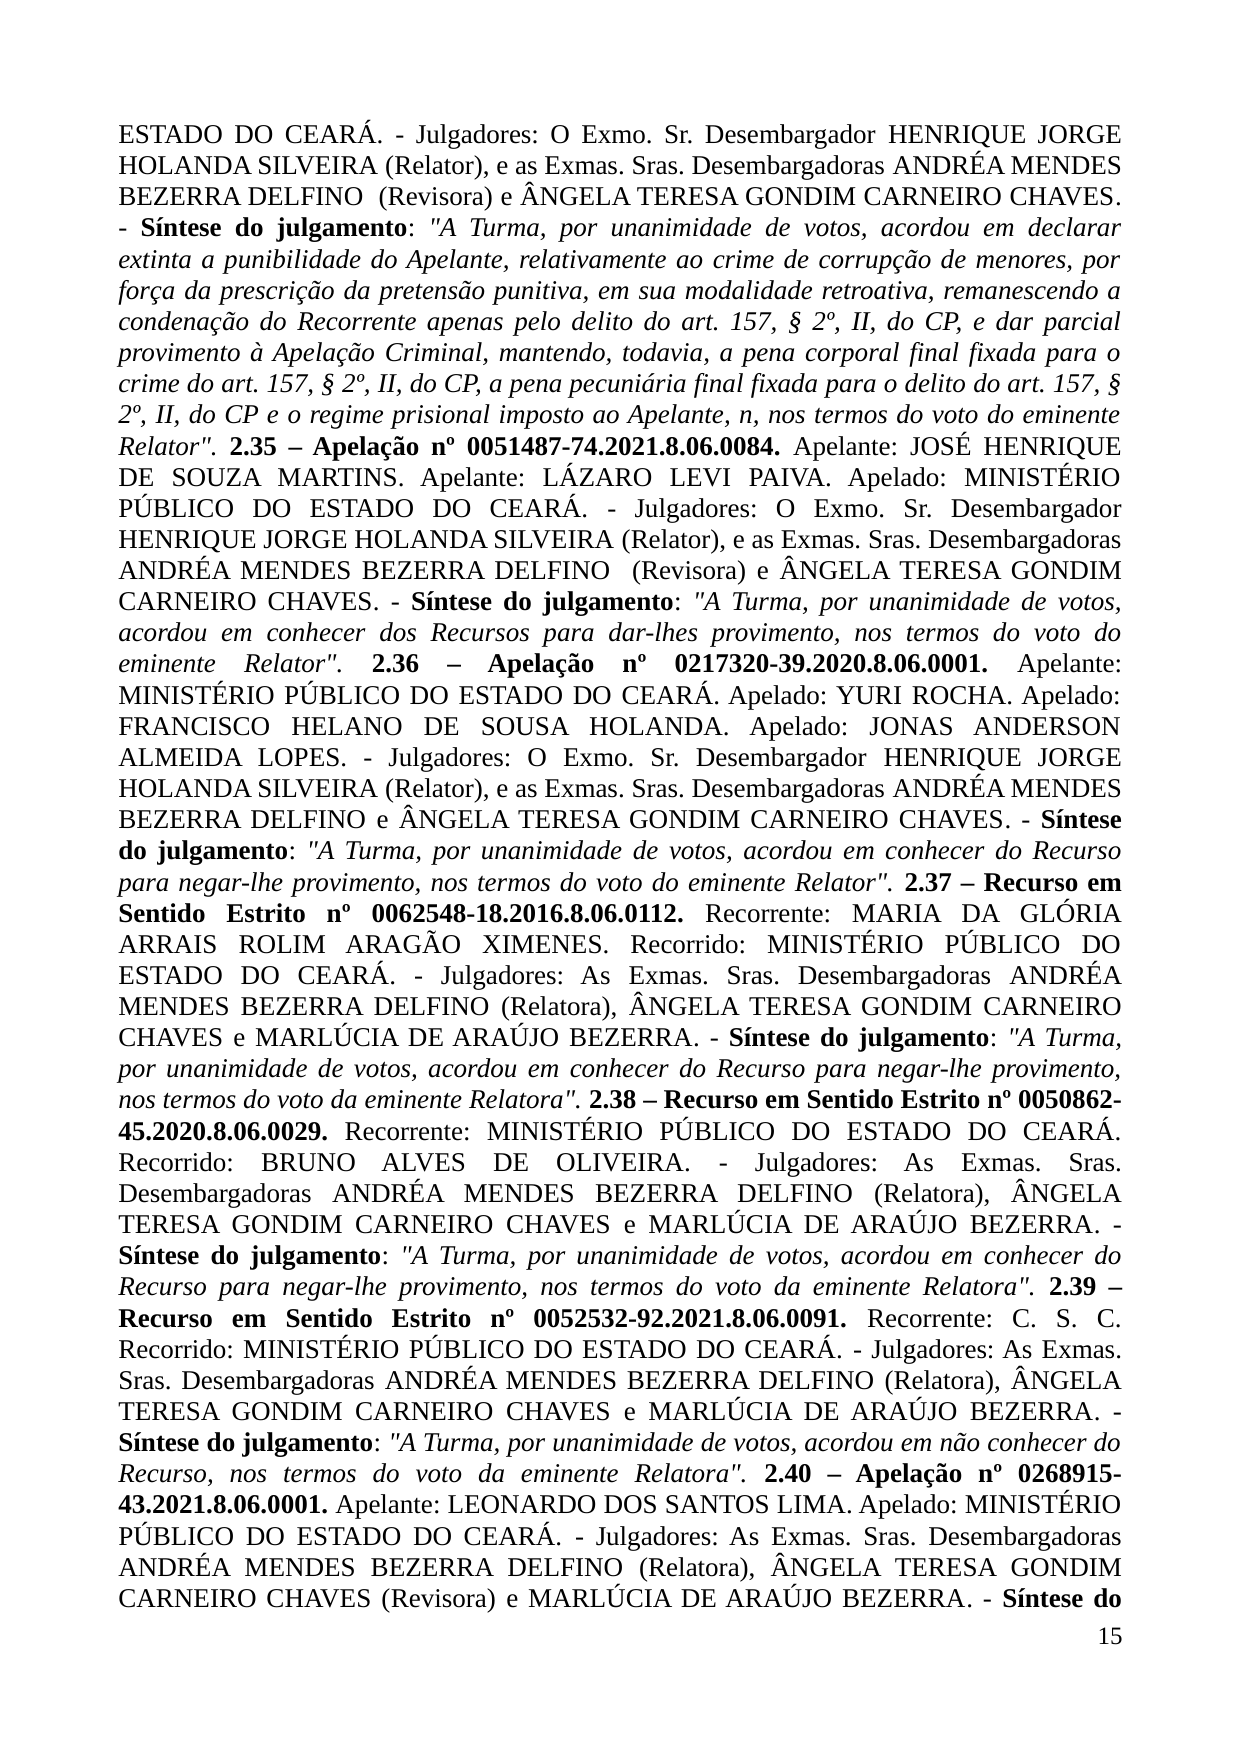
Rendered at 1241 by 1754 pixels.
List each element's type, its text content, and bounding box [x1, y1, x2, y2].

text ESTADO DO CEARÁ. - Julgadores: O Exmo. Sr. Desembargador HENRIQUE JORGE HOLANDA SILVEIRA (Relator), e as Exmas. Sras. Desembargadoras ANDRÉA MENDES BEZERRA DELFINO (Revisora) e ÂNGELA TERESA GONDIM CARNEIRO CHAVES. - Síntese do julgamento: "A Turma, por unanimidade de votos, acordou em declarar extinta a punibilidade do Apelante, relativamente ao crime de corrupção de menores, por força da prescrição da pretensão punitiva, em sua modalidade retroativa, remanescendo a condenação do Recorrente apenas pelo delito do art. 157, § 2º, II, do CP, e dar parcial provimento à Apelação Criminal, mantendo, todavia, a pena corporal final fixada para o crime do art. 157, § 2º, II, do CP, a pena pecuniária final fixada para o delito do art. 157, § 2º, II, do CP e o regime prisional imposto ao Apelante, n, nos termos do voto do eminente Relator". 2.35 – Apelação nº 0051487-74.2021.8.06.0084. Apelante: JOSÉ HENRIQUE DE SOUZA MARTINS. Apelante: LÁZARO LEVI PAIVA. Apelado: MINISTÉRIO PÚBLICO DO ESTADO DO CEARÁ. - Julgadores: O Exmo. Sr. Desembargador HENRIQUE JORGE HOLANDA SILVEIRA (Relator), e as Exmas. Sras. Desembargadoras ANDRÉA MENDES BEZERRA DELFINO (Revisora) e ÂNGELA TERESA GONDIM CARNEIRO CHAVES. - Síntese do julgamento: "A Turma, por unanimidade de votos, acordou em conhecer dos Recursos para dar-lhes provimento, nos termos do voto do eminente Relator". 2.36 – Apelação nº 0217320-39.2020.8.06.0001. Apelante: MINISTÉRIO PÚBLICO DO ESTADO DO CEARÁ. Apelado: YURI ROCHA. Apelado: FRANCISCO HELANO DE SOUSA HOLANDA. Apelado: JONAS ANDERSON ALMEIDA LOPES. - Julgadores: O Exmo. Sr. Desembargador HENRIQUE JORGE HOLANDA SILVEIRA (Relator), e as Exmas. Sras. Desembargadoras ANDRÉA MENDES BEZERRA DELFINO e ÂNGELA TERESA GONDIM CARNEIRO CHAVES. - Síntese do julgamento: "A Turma, por unanimidade de votos, acordou em conhecer do Recurso para negar-lhe provimento, nos termos do voto do eminente Relator". 2.37 – Recurso em Sentido Estrito nº 0062548-18.2016.8.06.0112. Recorrente: MARIA DA GLÓRIA ARRAIS ROLIM ARAGÃO XIMENES. Recorrido: MINISTÉRIO PÚBLICO DO ESTADO DO CEARÁ. - Julgadores: As Exmas. Sras. Desembargadoras ANDRÉA MENDES BEZERRA DELFINO (Relatora), ÂNGELA TERESA GONDIM CARNEIRO CHAVES e MARLÚCIA DE ARAÚJO BEZERRA. - Síntese do julgamento: "A Turma, por unanimidade de votos, acordou em conhecer do Recurso para negar-lhe provimento, nos termos do voto da eminente Relatora". 2.38 – Recurso em Sentido Estrito nº 0050862-45.2020.8.06.0029. Recorrente: MINISTÉRIO PÚBLICO DO ESTADO DO CEARÁ. Recorrido: BRUNO ALVES DE OLIVEIRA. - Julgadores: As Exmas. Sras. Desembargadoras ANDRÉA MENDES BEZERRA DELFINO (Relatora), ÂNGELA TERESA GONDIM CARNEIRO CHAVES e MARLÚCIA DE ARAÚJO BEZERRA. - Síntese do julgamento: "A Turma, por unanimidade de votos, acordou em conhecer do Recurso para negar-lhe provimento, nos termos do voto da eminente Relatora". 2.39 – Recurso em Sentido Estrito nº 0052532-92.2021.8.06.0091. Recorrente: C. S. C. Recorrido: MINISTÉRIO PÚBLICO DO ESTADO DO CEARÁ. - Julgadores: As Exmas. Sras. Desembargadoras ANDRÉA MENDES BEZERRA DELFINO (Relatora), ÂNGELA TERESA GONDIM CARNEIRO CHAVES e MARLÚCIA DE ARAÚJO BEZERRA. - Síntese do julgamento: "A Turma, por unanimidade de votos, acordou em não conhecer do Recurso, nos termos do voto da eminente Relatora". 2.40 – Apelação nº 0268915-43.2021.8.06.0001. Apelante: LEONARDO DOS SANTOS LIMA. Apelado: MINISTÉRIO PÚBLICO DO ESTADO DO CEARÁ. - Julgadores: As Exmas. Sras. Desembargadoras ANDRÉA MENDES BEZERRA DELFINO (Relatora), ÂNGELA TERESA GONDIM CARNEIRO CHAVES (Revisora) e MARLÚCIA DE ARAÚJO BEZERRA. - Síntese do [118, 118, 1122, 1613]
